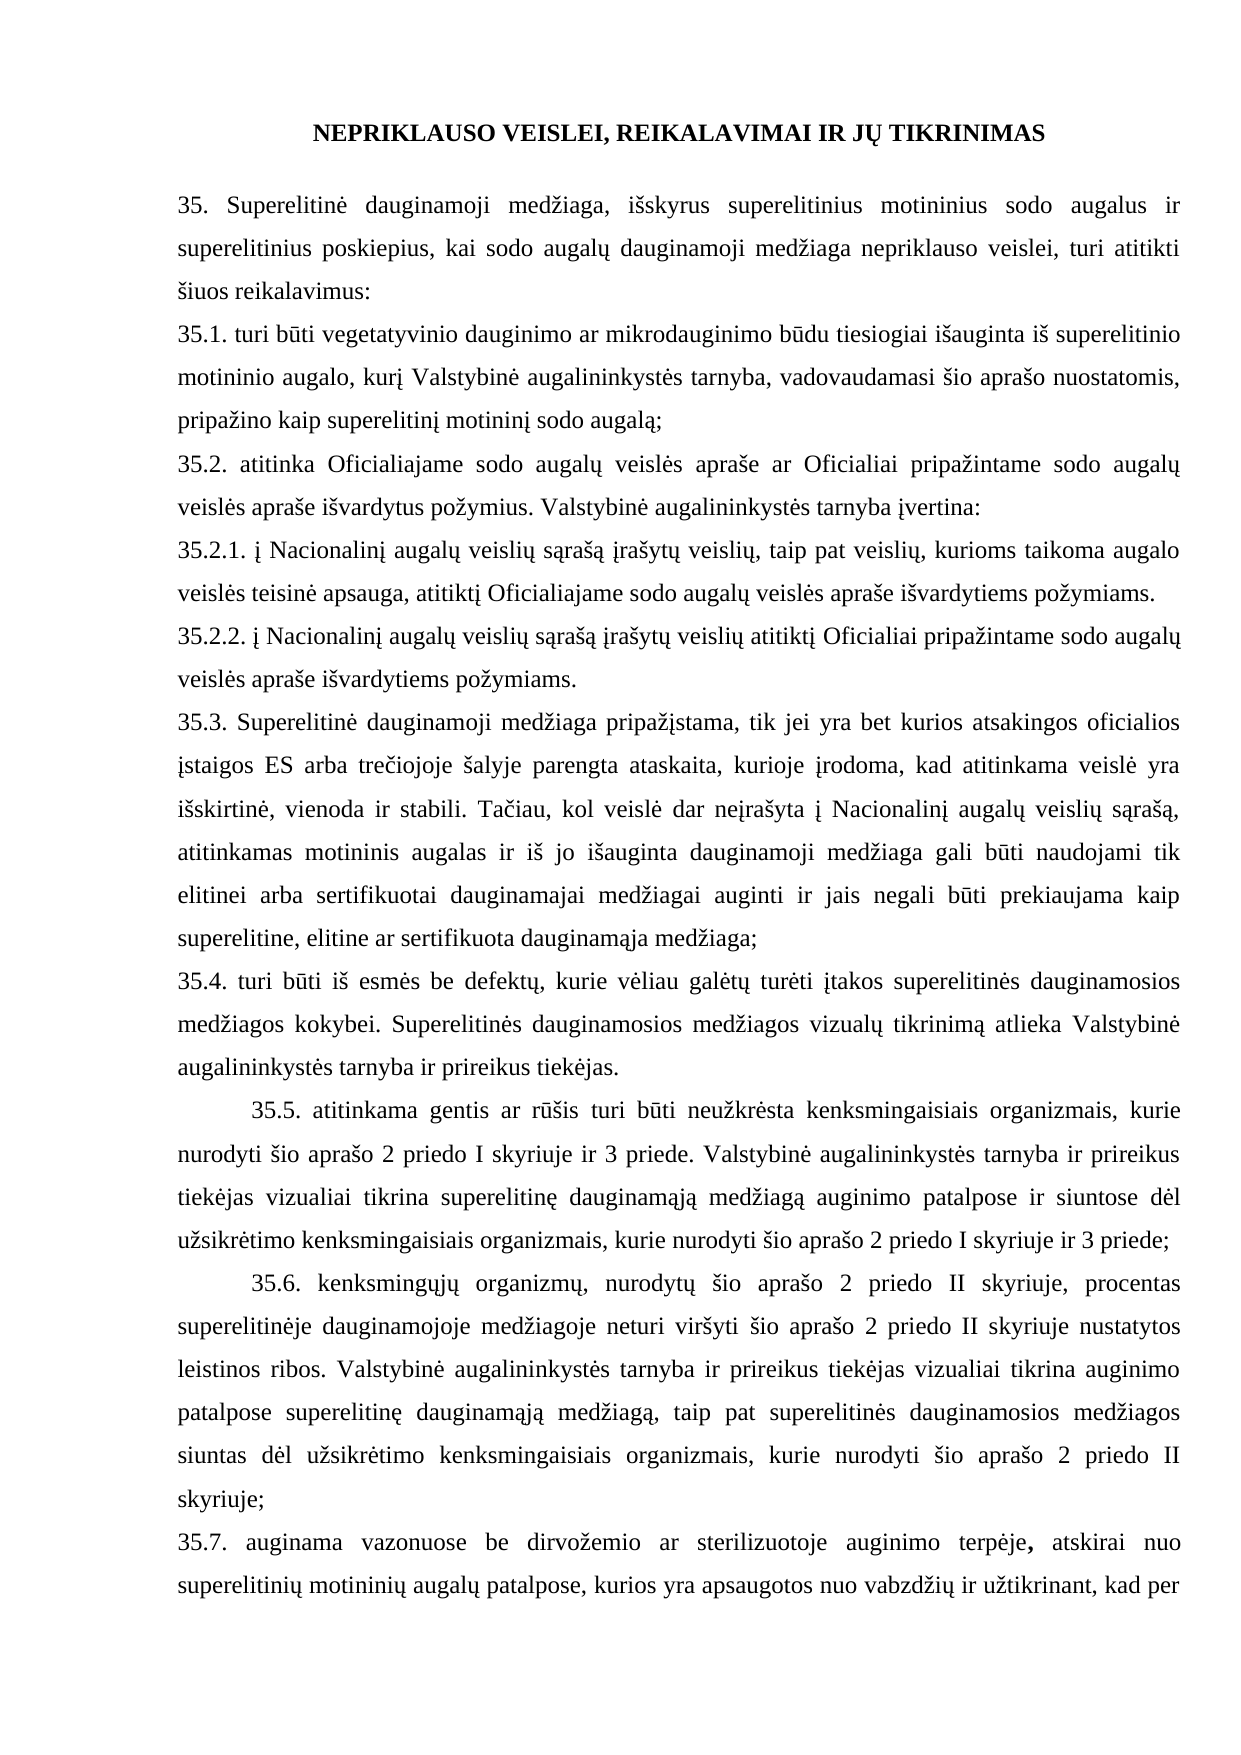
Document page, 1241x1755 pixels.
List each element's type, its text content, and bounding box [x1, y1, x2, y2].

text 35. Superelitinė dauginamoji medžiaga, išskyrus superelitinius motininius sodo augalus ir superelitinius poskiepius, kai sodo augalų dauginamoji medžiaga nepriklauso veislei, turi atitikti šiuos reikalavimus: [177, 190, 1181, 305]
text 35.1. turi būti vegetatyvinio dauginimo ar mikrodauginimo būdu tiesiogiai išauginta iš superelitinio motininio augalo, kurį Valstybinė augalininkystės tarnyba, vadovaudamasi šio aprašo nuostatomis, pripažino kaip superelitinį motininį sodo augalą; [177, 319, 1181, 434]
text 35.7. auginama vazonuose be dirvožemio ar sterilizuotoje auginimo terpėje, atskirai nuo superelitinių motininių augalų patalpose, kurios yra apsaugotos nuo vabzdžių ir užtikrinant, kad per [177, 1527, 1181, 1599]
text 35.2.1. į Nacionalinį augalų veislių sąrašą įrašytų veislių, taip pat veislių, kurioms taikoma augalo veislės teisinė apsauga, atitiktį Oficialiajame sodo augalų veislės apraše išvardytiems požymiams. [177, 535, 1181, 607]
text NEPRIKLAUSO VEISLEI, REIKALAVIMAI IR JŲ TIKRINIMAS [177, 118, 1181, 147]
text 35.2.2. į Nacionalinį augalų veislių sąrašą įrašytų veislių atitiktį Oficialiai pripažintame sodo augalų veislės apraše išvardytiems požymiams. [177, 621, 1181, 693]
text 35.3. Superelitinė dauginamoji medžiaga pripažįstama, tik jei yra bet kurios atsakingos oficialios įstaigos ES arba trečiojoje šalyje parengta ataskaita, kurioje įrodoma, kad atitinkama veislė yra išskirtinė, vienoda ir stabili. Tačiau, kol veislė dar neįrašyta į Nacionalinį augalų veislių sąrašą, atitinkamas motininis augalas ir iš jo išauginta dauginamoji medžiaga gali būti naudojami tik elitinei arba sertifikuotai dauginamajai medžiagai auginti ir jais negali būti prekiaujama kaip superelitine, elitine ar sertifikuota dauginamąja medžiaga; [177, 707, 1181, 952]
text 35.5. atitinkama gentis ar rūšis turi būti neužkrėsta kenksmingaisiais organizmais, kurie nurodyti šio aprašo 2 priedo I skyriuje ir 3 priede. Valstybinė augalininkystės tarnyba ir prireikus tiekėjas vizualiai tikrina superelitinę dauginamąją medžiagą auginimo patalpose ir siuntose dėl užsikrėtimo kenksmingaisiais organizmais, kurie nurodyti šio aprašo 2 priedo I skyriuje ir 3 priede; [177, 1096, 1181, 1254]
text 35.6. kenksmingųjų organizmų, nurodytų šio aprašo 2 priedo II skyriuje, procentas superelitinėje dauginamojoje medžiagoje neturi viršyti šio aprašo 2 priedo II skyriuje nustatytos leistinos ribos. Valstybinė augalininkystės tarnyba ir prireikus tiekėjas vizualiai tikrina auginimo patalpose superelitinę dauginamąją medžiagą, taip pat superelitinės dauginamosios medžiagos siuntas dėl užsikrėtimo kenksmingaisiais organizmais, kurie nurodyti šio aprašo 2 priedo II skyriuje; [177, 1268, 1181, 1512]
text 35.2. atitinka Oficialiajame sodo augalų veislės apraše ar Oficialiai pripažintame sodo augalų veislės apraše išvardytus požymius. Valstybinė augalininkystės tarnyba įvertina: [177, 449, 1181, 521]
text 35.4. turi būti iš esmės be defektų, kurie vėliau galėtų turėti įtakos superelitinės dauginamosios medžiagos kokybei. Superelitinės dauginamosios medžiagos vizualų tikrinimą atlieka Valstybinė augalininkystės tarnyba ir prireikus tiekėjas. [177, 966, 1181, 1081]
